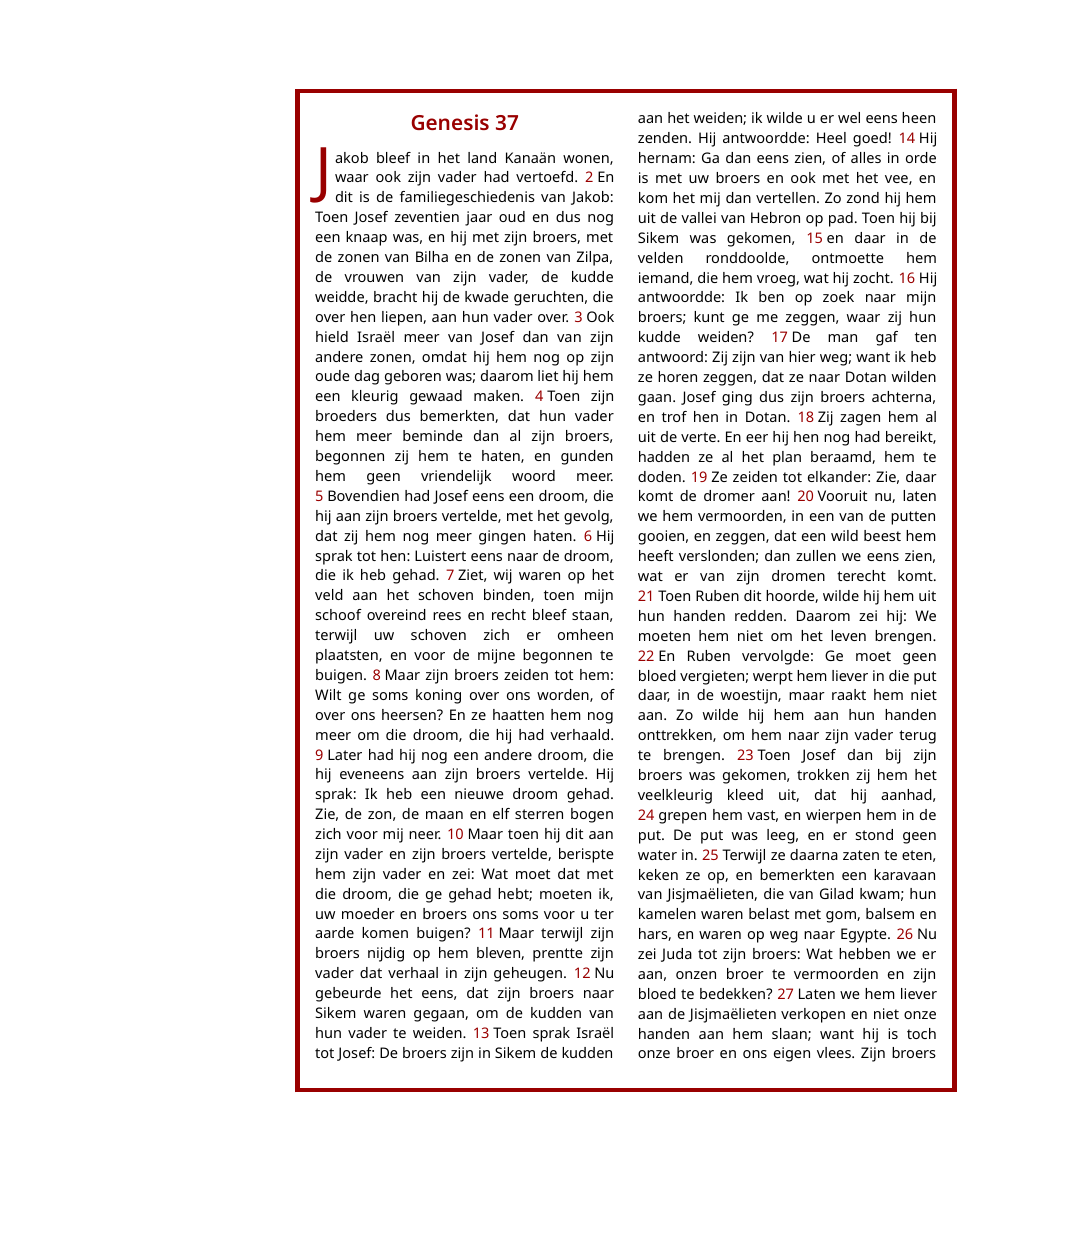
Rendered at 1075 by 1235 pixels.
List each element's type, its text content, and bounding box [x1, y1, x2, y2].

subtitle Genesis 37 [315, 108, 614, 137]
text Jakob bleef in het land Kanaän wonen, waar ook zijn vader had vertoefd. 2 En dit is de familiegeschiedenis van Jakob: Toen Josef zeventien jaar oud en dus nog een knaap was, en hij met zijn broers, met de zonen van Bilha en de zonen van Zilpa, de vrouwen van zijn vader, de kudde weidde, bracht hij de kwade geruchten, die over hen liepen, aan hun vader over. 3 Ook hield Israël meer van Josef dan van zijn andere zonen, omdat hij hem nog op zijn oude dag geboren was; daarom liet hij hem een kleurig gewaad maken. 4 Toen zijn broeders dus bemerkten, dat hun vader hem meer beminde dan al zijn broers, begonnen zij hem te haten, en gunden hem geen vriendelijk woord meer. 5 Bovendien had Josef eens een droom, die hij aan zijn broers vertelde, met het gevolg, dat zij hem nog meer gingen haten. 6 Hij sprak tot hen: Luistert eens naar de droom, die ik heb gehad. 7 Ziet, wij waren op het veld aan het schoven binden, toen mijn schoof overeind rees en recht bleef staan, terwijl uw schoven zich er omheen plaatsten, en voor de mijne begonnen te buigen. 8 Maar zijn broers zeiden tot hem: Wilt ge soms koning over ons worden, of over ons heersen? En ze haatten hem nog meer om die droom, die hij had verhaald. 9 Later had hij nog een andere droom, die hij eveneens aan zijn broers vertelde. Hij sprak: Ik heb een nieuwe droom gehad. Zie, de zon, de maan en elf sterren bogen zich voor mij neer. 10 Maar toen hij dit aan zijn vader en zijn broers vertelde, berispte hem zijn vader en zei: Wat moet dat met die droom, die ge gehad hebt; moeten ik, uw moeder en broers ons soms voor u ter aarde komen buigen? 11 Maar terwijl zijn broers nijdig op hem bleven, prentte zijn vader dat verhaal in zijn geheugen. 12 Nu gebeurde het eens, dat zijn broers naar Sikem waren gegaan, om de kudden van hun vader te weiden. 13 Toen sprak Israël tot Josef: De broers zijn in Sikem de kudden [315, 147, 614, 1063]
text aan het weiden; ik wilde u er wel eens heen zenden. Hij antwoordde: Heel goed! 14 Hij hernam: Ga dan eens zien, of alles in orde is met uw broers en ook met het vee, en kom het mij dan vertellen. Zo zond hij hem uit de vallei van Hebron op pad. Toen hij bij Sikem was gekomen, 15 en daar in de velden ronddoolde, ontmoette hem iemand, die hem vroeg, wat hij zocht. 16 Hij antwoordde: Ik ben op zoek naar mijn broers; kunt ge me zeggen, waar zij hun kudde weiden? 17 De man gaf ten antwoord: Zij zijn van hier weg; want ik heb ze horen zeggen, dat ze naar Dotan wilden gaan. Josef ging dus zijn broers achterna, en trof hen in Dotan. 18 Zij zagen hem al uit de verte. En eer hij hen nog had bereikt, hadden ze al het plan beraamd, hem te doden. 19 Ze zeiden tot elkander: Zie, daar komt de dromer aan! 20 Vooruit nu, laten we hem vermoorden, in een van de putten gooien, en zeggen, dat een wild beest hem heeft verslonden; dan zullen we eens zien, wat er van zijn dromen terecht komt. 21 Toen Ruben dit hoorde, wilde hij hem uit hun handen redden. Daarom zei hij: We moeten hem niet om het leven brengen. 22 En Ruben vervolgde: Ge moet geen bloed vergieten; werpt hem liever in die put daar, in de woestijn, maar raakt hem niet aan. Zo wilde hij hem aan hun handen onttrekken, om hem naar zijn vader terug te brengen. 23 Toen Josef dan bij zijn broers was gekomen, trokken zij hem het veelkleurig kleed uit, dat hij aanhad, 24 grepen hem vast, en wierpen hem in de put. De put was leeg, en er stond geen water in. 25 Terwijl ze daarna zaten te eten, keken ze op, en bemerkten een karavaan van Jisjmaëlieten, die van Gilad kwam; hun kamelen waren belast met gom, balsem en hars, en waren op weg naar Egypte. 26 Nu zei Juda tot zijn broers: Wat hebben we er aan, onzen broer te vermoorden en zijn bloed te bedekken? 27 Laten we hem liever aan de Jisjmaëlieten verkopen en niet onze handen aan hem slaan; want hij is toch onze broer en ons eigen vlees. Zijn broers [638, 108, 937, 1063]
